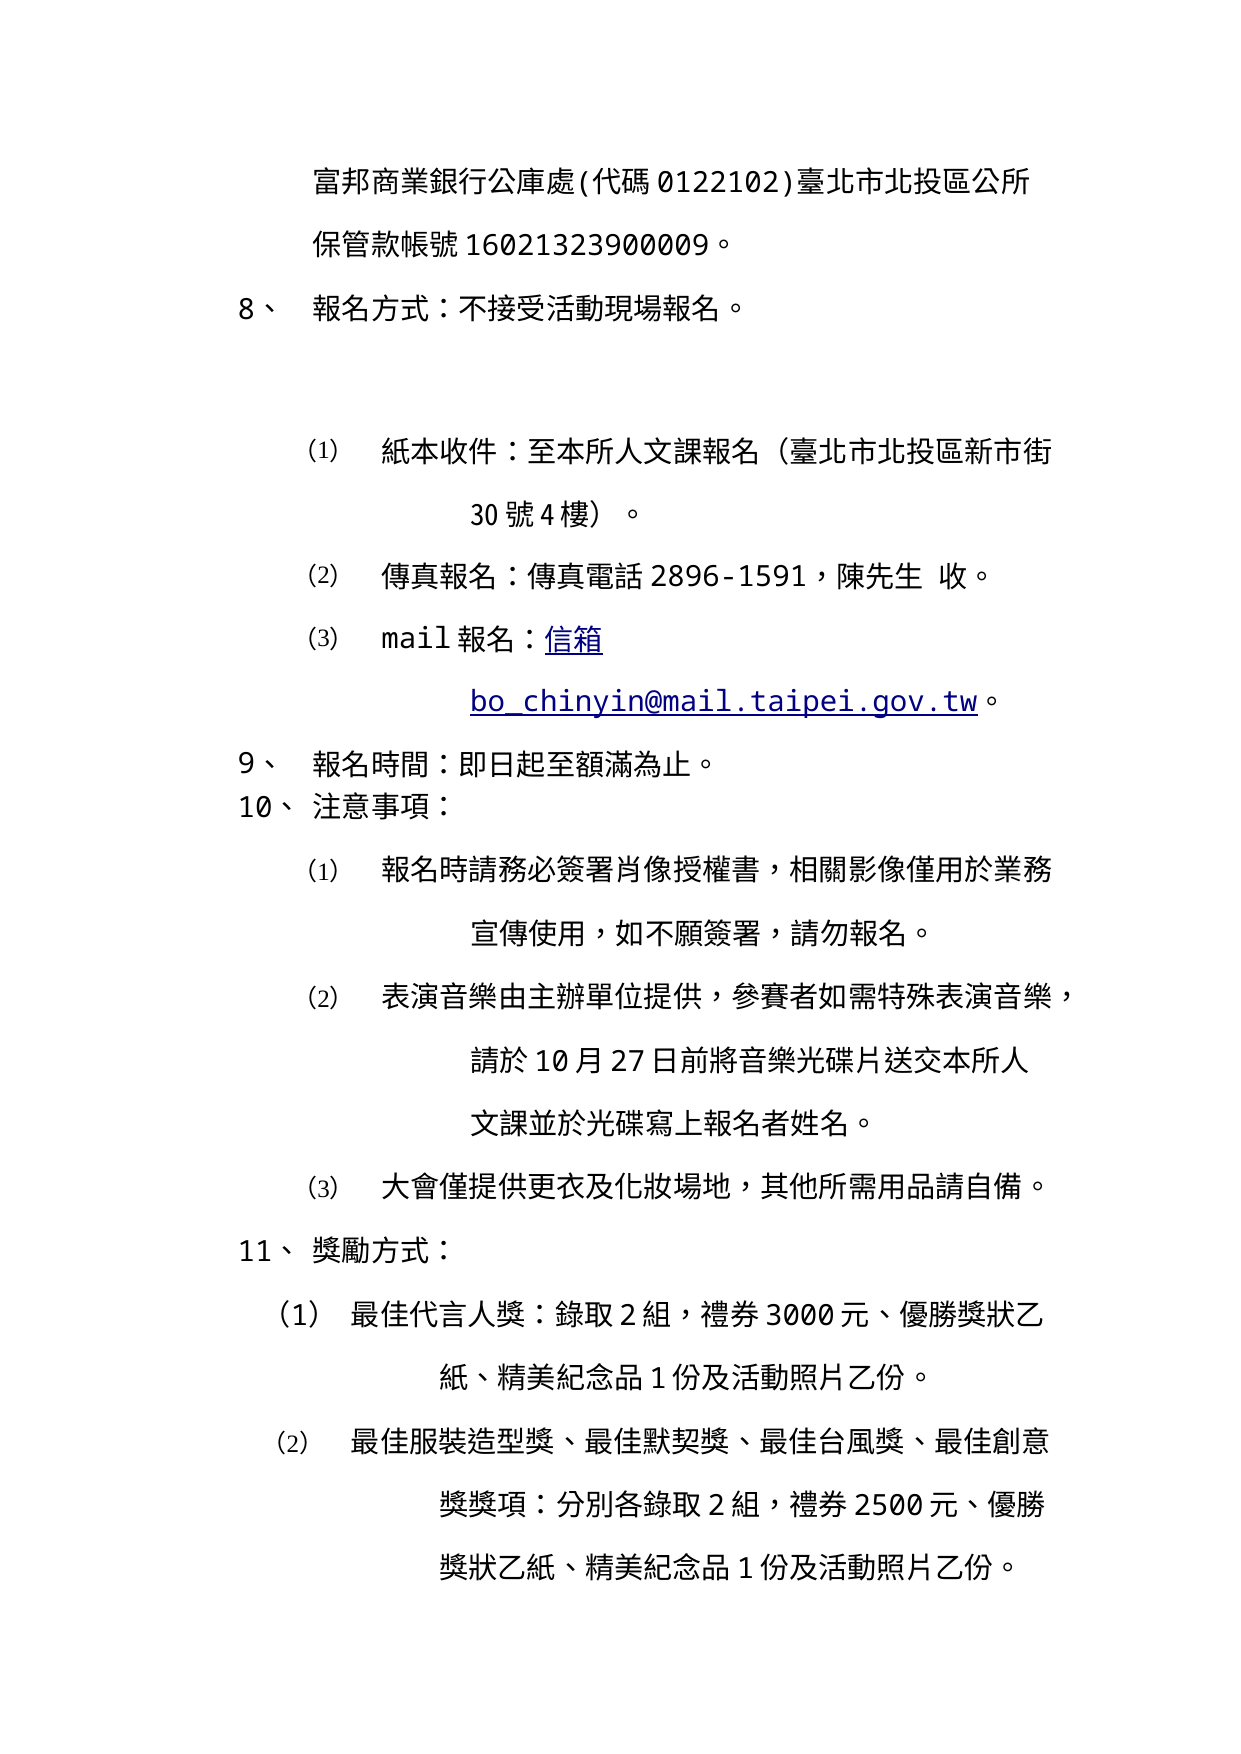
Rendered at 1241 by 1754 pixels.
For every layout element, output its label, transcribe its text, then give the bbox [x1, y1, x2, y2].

list mail報名：信箱bo_chinyin@mail.taipei.gov.tw。 [292, 596, 1053, 721]
list 紙本收件：至本所人文課報名（臺北市北投區新市街30號4樓）。 [292, 408, 1053, 533]
list 報名時請務必簽署肖像授權書，相關影像僅用於業務宣傳使用，如不願簽署，請勿報名。 [292, 847, 1053, 952]
list 報名時間：即日起至額滿為止。 [237, 721, 1053, 783]
list 表演音樂由主辦單位提供，參賽者如需特殊表演音樂，請於10月27日前將音樂光碟片送交本所人文課並於光碟寫上報名者姓名。 [292, 974, 1053, 1143]
list 注意事項： [237, 783, 1053, 826]
list 傳真報名：傳真電話2896-1591，陳先生 收。 [292, 533, 1053, 596]
list 獎勵方式： [237, 1227, 1053, 1270]
list 最佳服裝造型獎、最佳默契獎、最佳台風獎、最佳創意獎獎項：分別各錄取2組，禮券2500元、優勝獎狀乙紙、精美紀念品1份及活動照片乙份。 [261, 1418, 1053, 1587]
list 大會僅提供更衣及化妝場地，其他所需用品請自備。 [292, 1164, 1053, 1206]
list 最佳代言人獎：錄取2組，禮券3000元、優勝獎狀乙紙、精美紀念品1份及活動照片乙份。 [261, 1291, 1053, 1397]
list 報名方式：不接受活動現場報名。 [237, 285, 1053, 328]
list 富邦商業銀行公庫處(代碼0122102)臺北市北投區公所保管款帳號16021323900009。 [237, 158, 1053, 264]
